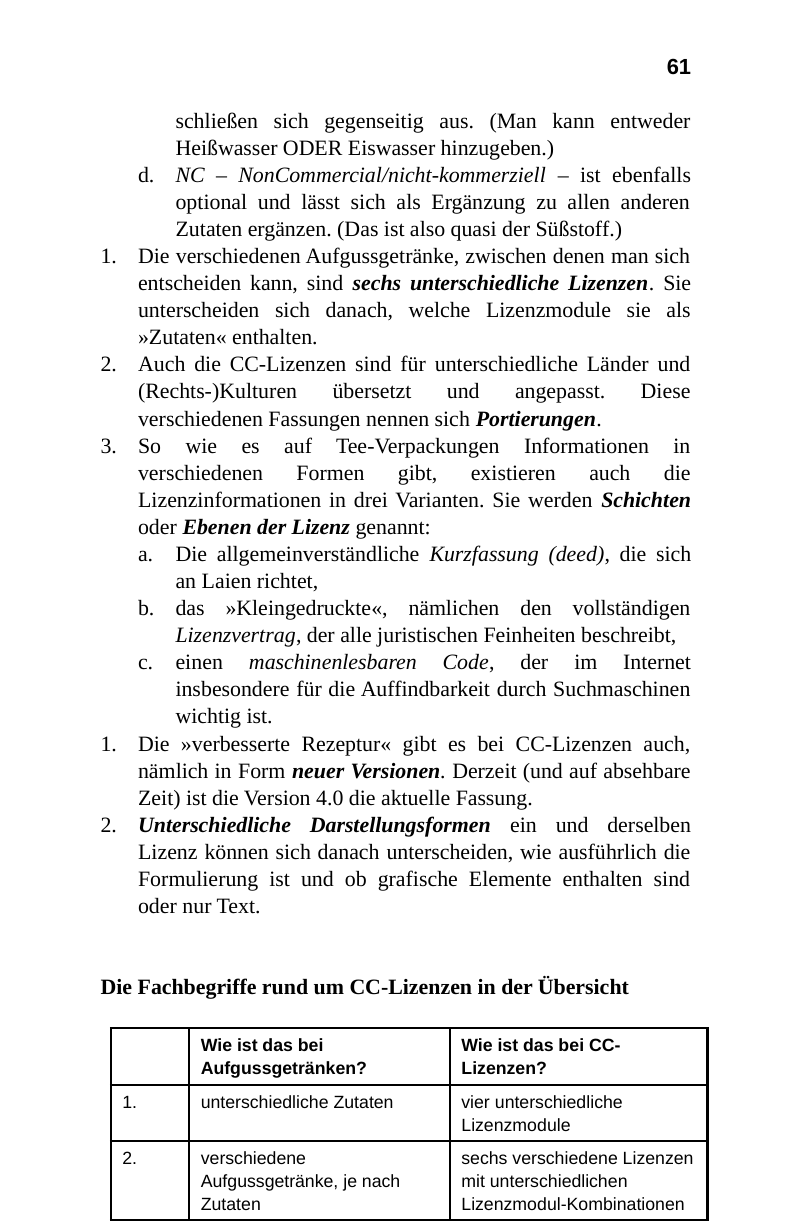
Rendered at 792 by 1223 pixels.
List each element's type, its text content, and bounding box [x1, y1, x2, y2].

table_header Wie ist das bei CC-Lizenzen? [451, 1029, 706, 1083]
list Die »verbesserte Rezeptur« gibt es bei CC-Lizenzen auch, nämlich in Form neuer Versionen. Derzeit (und auf absehbare Zeit) ist die Version 4.0 die aktuelle Fassung. [100, 729, 691, 811]
table_cell 1. [112, 1086, 188, 1140]
table_header [112, 1029, 188, 1083]
table_cell vier unterschiedliche Lizenzmodule [451, 1086, 706, 1140]
table_cell unterschiedliche Zutaten [190, 1086, 449, 1140]
subtitle Die Fachbegriffe rund um CC-Lizenzen in der Übersicht [100, 973, 691, 1000]
table_header Wie ist das bei Aufgussgetränken? [190, 1029, 449, 1083]
list So wie es auf Tee-Verpackungen Informationen in verschiedenen Formen gibt, existieren auch die Lizenzinformationen in drei Varianten. Sie werden Schichten oder Ebenen der Lizenz genannt: [100, 431, 691, 540]
table_cell verschiedene Aufgussgetränke, je nach Zutaten [190, 1142, 449, 1219]
list Die allgemeinverständliche Kurzfassung (deed), die sich an Laien richtet, [138, 540, 691, 594]
table_cell 2. [112, 1142, 188, 1219]
list NC – NonCommercial/nicht-kommerziell – ist ebenfalls optional und lässt sich als Ergänzung zu allen anderen Zutaten ergänzen. (Das ist also quasi der Süßstoff.) [138, 161, 691, 242]
list schließen sich gegenseitig aus. (Man kann entweder Heißwasser ODER Eiswasser hinzugeben.) [138, 106, 691, 161]
list Unterschiedliche Darstellungsformen ein und derselben Lizenz können sich danach unterscheiden, wie ausführlich die Formulierung ist und ob grafische Elemente enthalten sind oder nur Text. [100, 811, 691, 919]
list einen maschinenlesbaren Code, der im Internet insbesondere für die Auffindbarkeit durch Suchmaschinen wichtig ist. [138, 648, 691, 729]
list das »Kleingedruckte«, nämlichen den vollständigen Lizenzvertrag, der alle juristischen Feinheiten beschreibt, [138, 594, 691, 648]
list Die verschiedenen Aufgussgetränke, zwischen denen man sich entscheiden kann, sind sechs unterschiedliche Lizenzen. Sie unterscheiden sich danach, welche Lizenzmodule sie als »Zutaten« enthalten. [100, 242, 691, 350]
table_cell sechs verschiedene Lizenzen mit unterschiedlichen Lizenzmodul-Kombinationen [451, 1142, 706, 1219]
list Auch die CC-Lizenzen sind für unterschiedliche Länder und (Rechts-)Kulturen übersetzt und angepasst. Diese verschiedenen Fassungen nennen sich Portierungen. [100, 350, 691, 431]
